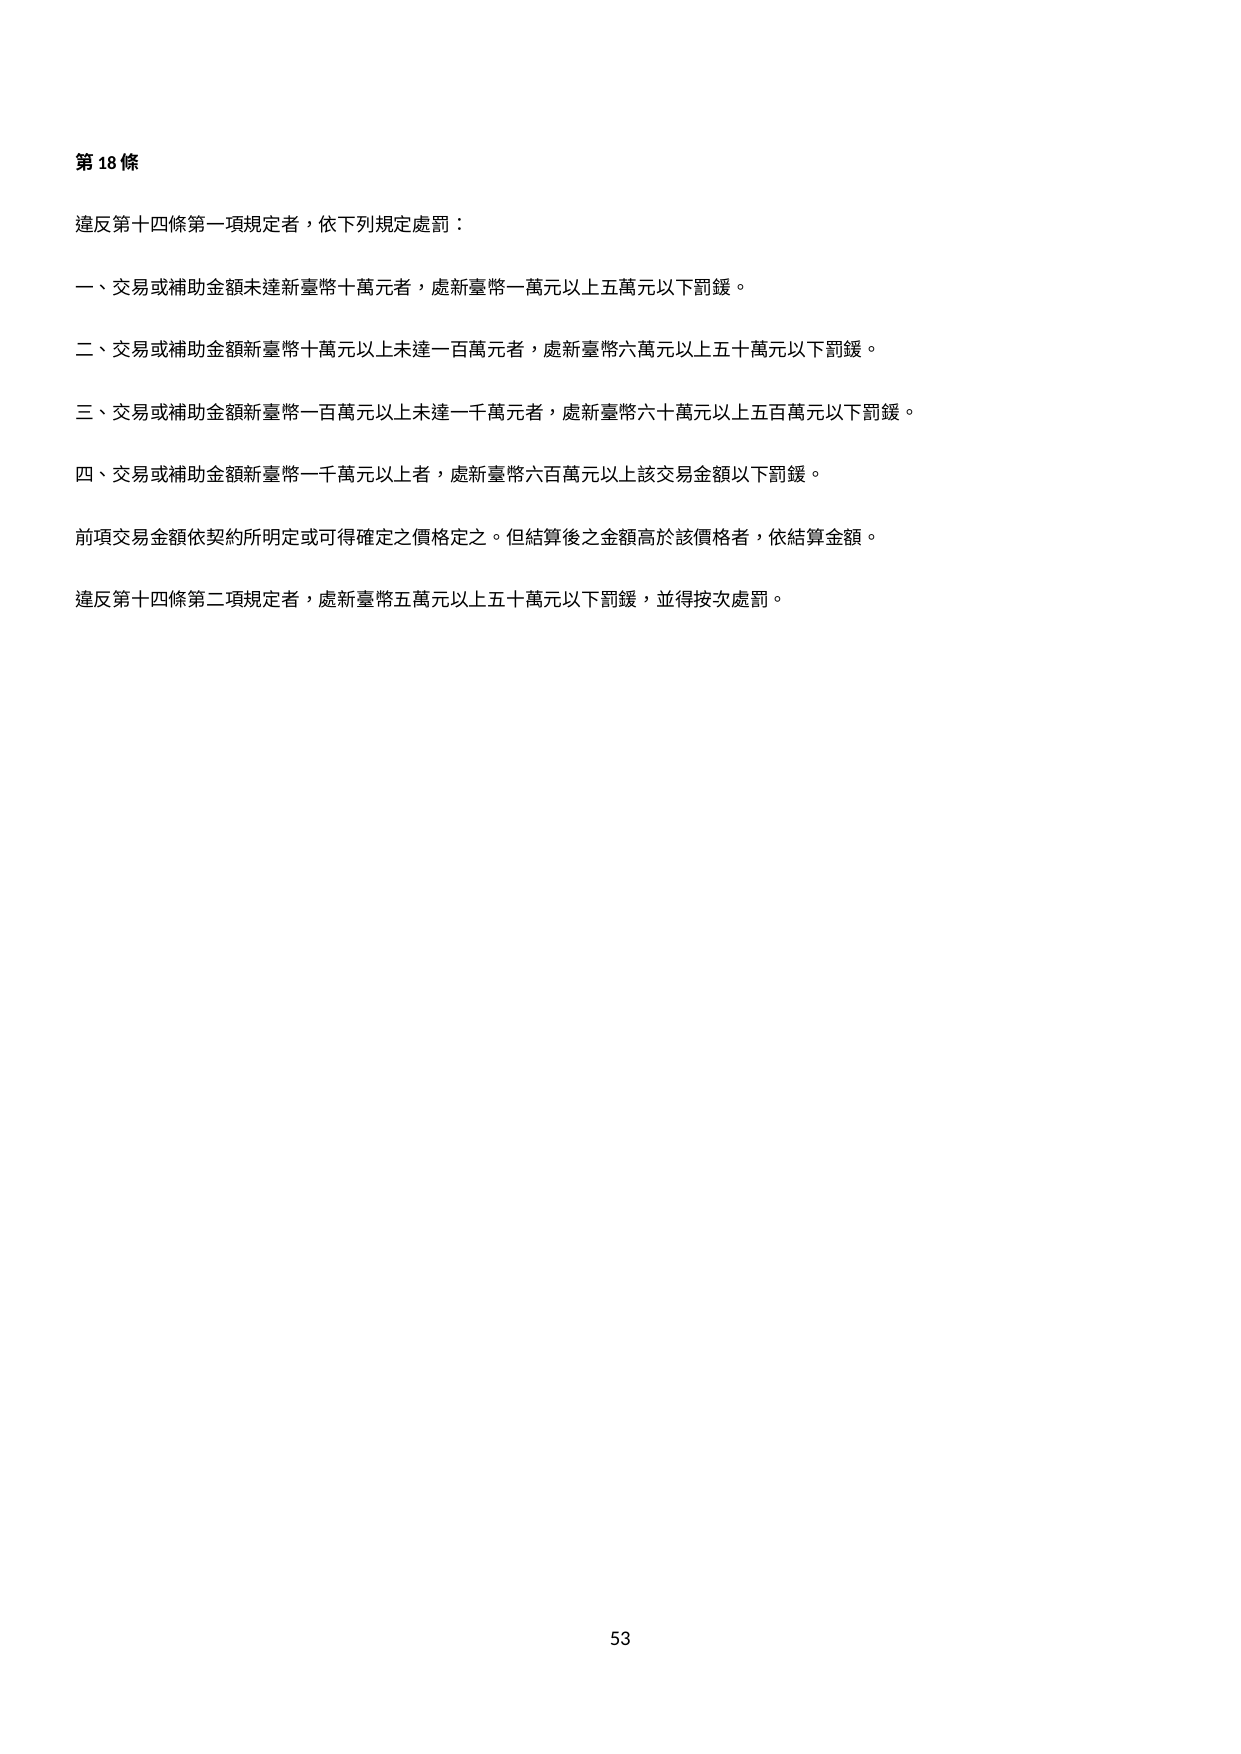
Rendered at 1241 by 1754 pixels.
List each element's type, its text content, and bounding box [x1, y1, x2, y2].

text 違反第十四條第一項規定者，依下列規定處罰： [75, 182, 1165, 244]
text 第18條 [75, 119, 1240, 182]
text 三、交易或補助金額新臺幣一百萬元以上未達一千萬元者，處新臺幣六十萬元以上五百萬元以下罰鍰。 [75, 369, 1165, 432]
text 違反第十四條第二項規定者，處新臺幣五萬元以上五十萬元以下罰鍰，並得按次處罰。 [75, 557, 1165, 619]
text 前項交易金額依契約所明定或可得確定之價格定之。但結算後之金額高於該價格者，依結算金額。 [75, 494, 1165, 557]
text 四、交易或補助金額新臺幣一千萬元以上者，處新臺幣六百萬元以上該交易金額以下罰鍰。 [75, 432, 1165, 494]
text 二、交易或補助金額新臺幣十萬元以上未達一百萬元者，處新臺幣六萬元以上五十萬元以下罰鍰。 [75, 307, 1165, 369]
text 一、交易或補助金額未達新臺幣十萬元者，處新臺幣一萬元以上五萬元以下罰鍰。 [75, 244, 1165, 307]
